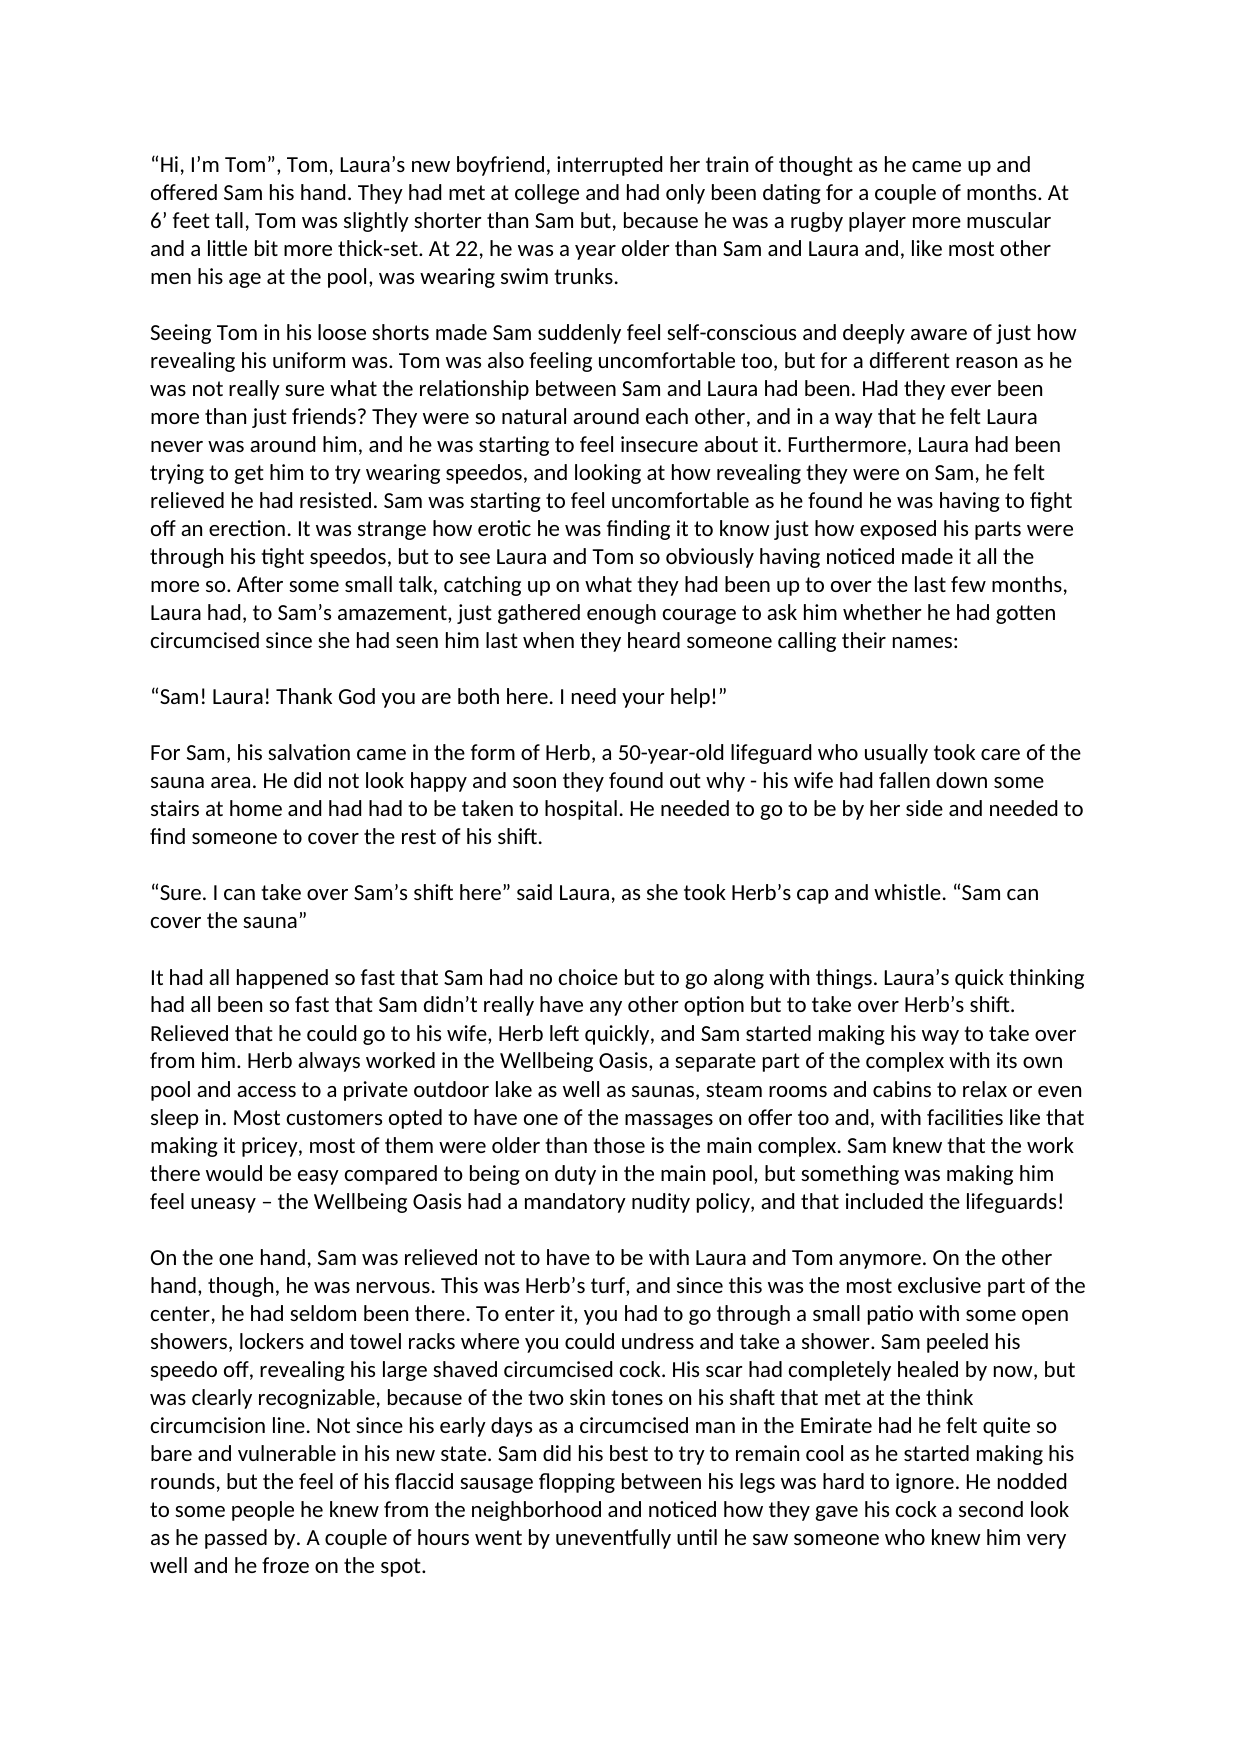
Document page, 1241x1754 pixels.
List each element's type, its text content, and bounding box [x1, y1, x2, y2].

text Seeing Tom in his loose shorts made Sam suddenly feel self-conscious and deeply aware of just how revealing his uniform was. Tom was also feeling uncomfortable too, but for a different reason as he was not really sure what the relationship between Sam and Laura had been. Had they ever been more than just friends? They were so natural around each other, and in a way that he felt Laura never was around him, and he was starting to feel insecure about it. Furthermore, Laura had been trying to get him to try wearing speedos, and looking at how revealing they were on Sam, he felt relieved he had resisted. Sam was starting to feel uncomfortable as he found he was having to fight off an erection. It was strange how erotic he was finding it to know just how exposed his parts were through his tight speedos, but to see Laura and Tom so obviously having noticed made it all the more so. After some small talk, catching up on what they had been up to over the last few months, Laura had, to Sam’s amazement, just gathered enough courage to ask him whether he had gotten circumcised since she had seen him last when they heard someone calling their names: [150, 318, 1090, 654]
text For Sam, his salvation came in the form of Herb, a 50-year-old lifeguard who usually took care of the sauna area. He did not look happy and soon they found out why - his wife had fallen down some stairs at home and had had to be taken to hospital. He needed to go to be by her side and needed to find someone to cover the rest of his shift. [150, 738, 1090, 851]
text On the one hand, Sam was relieved not to have to be with Laura and Tom anymore. On the other hand, though, he was nervous. This was Herb’s turf, and since this was the most exclusive part of the center, he had seldom been there. To enter it, you had to go through a small patio with some open showers, lockers and towel racks where you could undress and take a shower. Sam peeled his speedo off, revealing his large shaved circumcised cock. His scar had completely healed by now, but was clearly recognizable, because of the two skin tones on his shaft that met at the think circumcision line. Not since his early days as a circumcised man in the Emirate had he felt quite so bare and vulnerable in his new state. Sam did his best to try to remain cool as he started making his rounds, but the feel of his flaccid sausage flopping between his legs was hard to ignore. He nodded to some people he knew from the neighborhood and noticed how they gave his cock a second look as he passed by. A couple of hours went by uneventfully until he saw someone who knew him very well and he froze on the spot. [150, 1243, 1090, 1579]
text It had all happened so fast that Sam had no choice but to go along with things. Laura’s quick thinking had all been so fast that Sam didn’t really have any other option but to take over Herb’s shift. Relieved that he could go to his wife, Herb left quickly, and Sam started making his way to take over from him. Herb always worked in the Wellbeing Oasis, a separate part of the complex with its own pool and access to a private outdoor lake as well as saunas, steam rooms and cabins to relax or even sleep in. Most customers opted to have one of the massages on offer too and, with facilities like that making it pricey, most of them were older than those is the main complex. Sam knew that the work there would be easy compared to being on duty in the main pool, but something was making him feel uneasy – the Wellbeing Oasis had a mandatory nudity policy, and that included the lifeguards! [150, 963, 1090, 1215]
text “Sure. I can take over Sam’s shift here” said Laura, as she took Herb’s cap and whistle. “Sam can cover the sauna” [150, 878, 1090, 934]
text “Hi, I’m Tom”, Tom, Laura’s new boyfriend, interrupted her train of thought as he came up and offered Sam his hand. They had met at college and had only been dating for a couple of months. At 6’ feet tall, Tom was slightly shorter than Sam but, because he was a rugby player more muscular and a little bit more thick-set. At 22, he was a year older than Sam and Laura and, like most other men his age at the pool, was wearing swim trunks. [150, 150, 1090, 290]
text “Sam! Laura! Thank God you are both here. I need your help!” [150, 682, 1090, 710]
